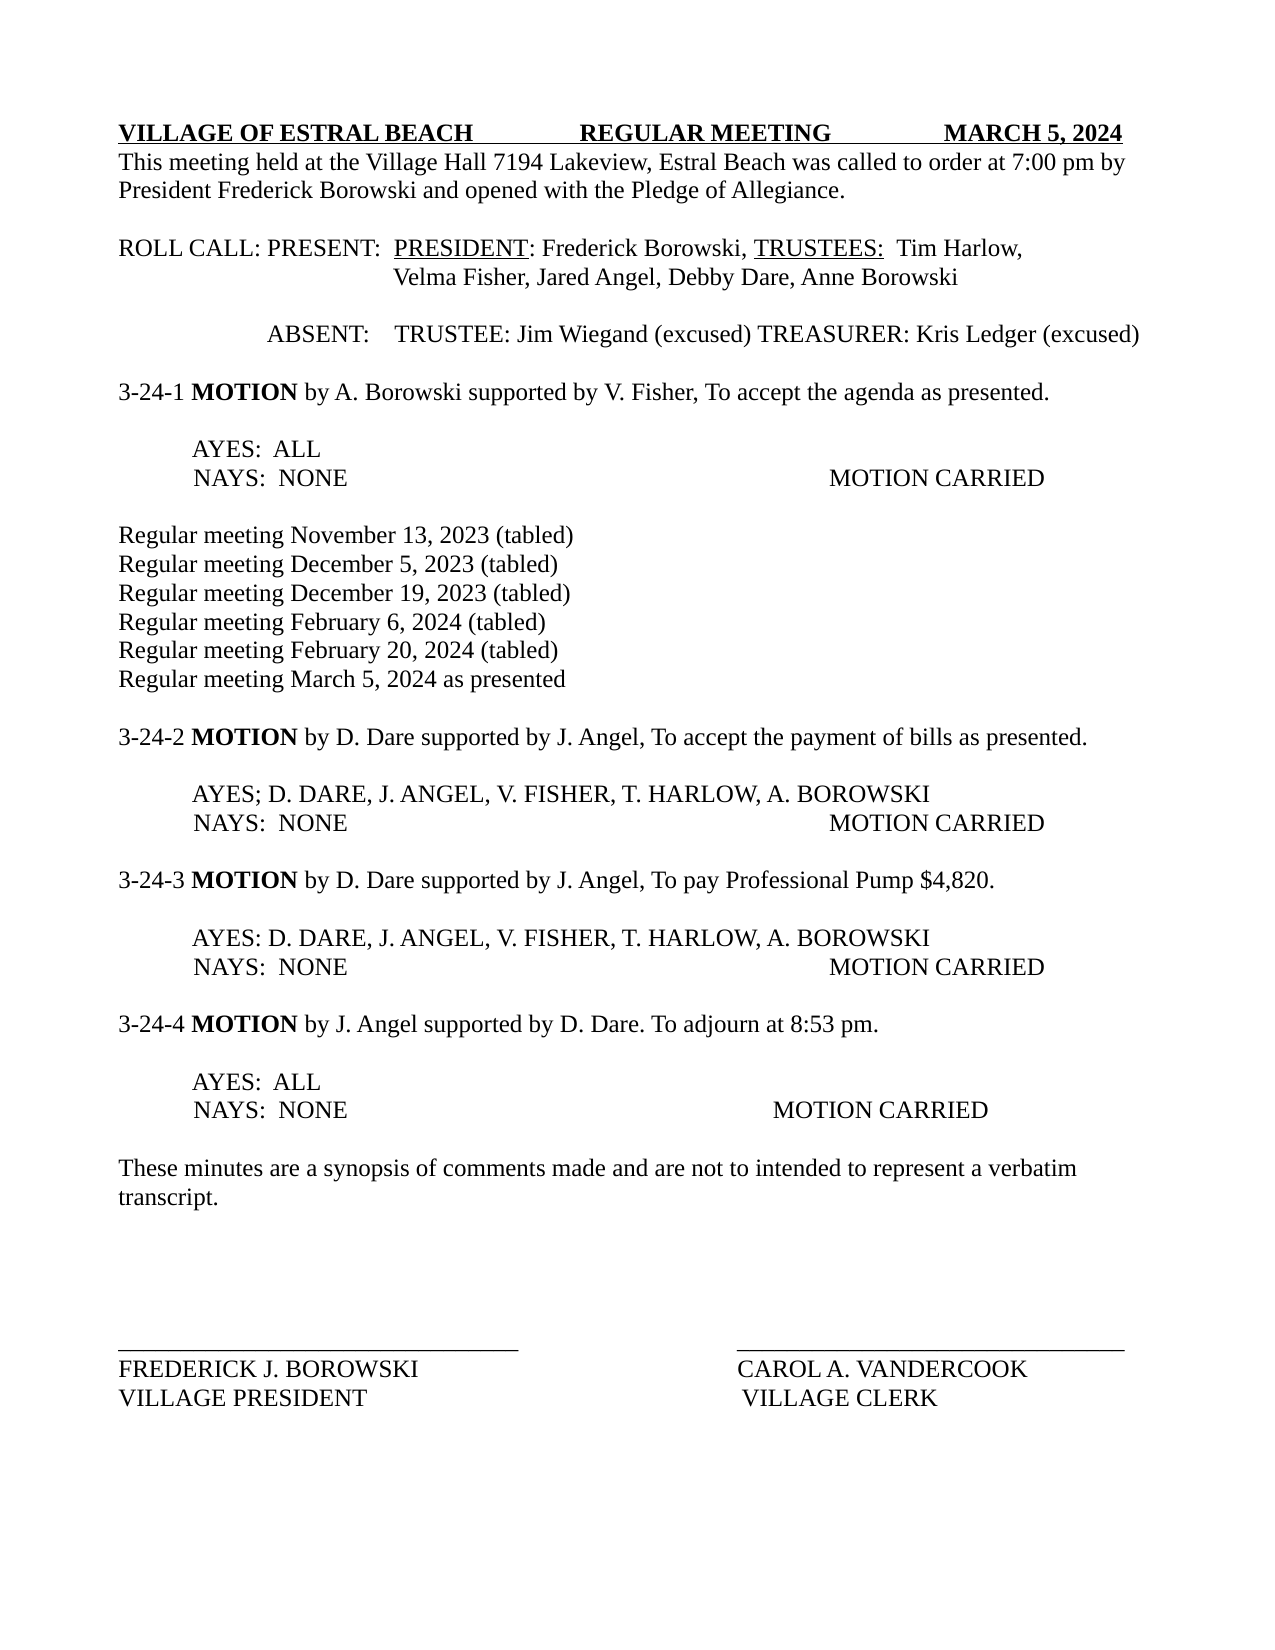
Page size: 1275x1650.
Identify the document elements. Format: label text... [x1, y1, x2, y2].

text NAYS: NONE MOTION CARRIED [118, 1096, 1157, 1124]
text ROLL CALL: PRESENT: PRESIDENT: Frederick Borowski, TRUSTEES: Tim Harlow, [118, 233, 1157, 262]
text FREDERICK J. BOROWSKI CAROL A. VANDERCOOK [118, 1354, 1157, 1383]
text This meeting held at the Village Hall 7194 Lakeview, Estral Beach was called to order at 7:00 pm by [118, 147, 1157, 176]
text Regular meeting November 13, 2023 (tabled) [118, 521, 1157, 549]
text Regular meeting February 6, 2024 (tabled) [118, 607, 1157, 636]
text VILLAGE OF ESTRAL BEACH REGULAR MEETING MARCH 5, 2024 [118, 118, 1157, 147]
text 3-24-2 MOTION by D. Dare supported by J. Angel, To accept the payment of bills as presented. [118, 722, 1157, 751]
text AYES; D. DARE, J. ANGEL, V. FISHER, T. HARLOW, A. BOROWSKI [118, 779, 1157, 808]
text Regular meeting December 19, 2023 (tabled) [118, 578, 1157, 607]
text Velma Fisher, Jared Angel, Debby Dare, Anne Borowski [118, 262, 1157, 291]
text NAYS: NONE MOTION CARRIED [118, 808, 1157, 837]
text These minutes are a synopsis of comments made and are not to intended to represent a verbatim transcript. [118, 1153, 1157, 1211]
text 3-24-1 MOTION by A. Borowski supported by V. Fisher, To accept the agenda as presented. [118, 377, 1157, 406]
text Regular meeting December 5, 2023 (tabled) [118, 549, 1157, 578]
text 3-24-4 MOTION by J. Angel supported by D. Dare. To adjourn at 8:53 pm. [118, 1009, 1157, 1038]
text Regular meeting February 20, 2024 (tabled) [118, 636, 1157, 664]
text ABSENT: TRUSTEE: Jim Wiegand (excused) TREASURER: Kris Ledger (excused) [118, 319, 1157, 348]
text 3-24-3 MOTION by D. Dare supported by J. Angel, To pay Professional Pump $4,820. [118, 866, 1157, 894]
text AYES: D. DARE, J. ANGEL, V. FISHER, T. HARLOW, A. BOROWSKI [118, 923, 1157, 952]
text NAYS: NONE MOTION CARRIED [118, 952, 1157, 981]
text VILLAGE PRESIDENT VILLAGE CLERK [118, 1383, 1157, 1412]
text ________________________________ _______________________________ [118, 1326, 1157, 1354]
text NAYS: NONE MOTION CARRIED [118, 463, 1157, 492]
text AYES: ALL [118, 1067, 1157, 1096]
text President Frederick Borowski and opened with the Pledge of Allegiance. [118, 176, 1157, 204]
text AYES: ALL [118, 434, 1157, 463]
text Regular meeting March 5, 2024 as presented [118, 664, 1157, 693]
